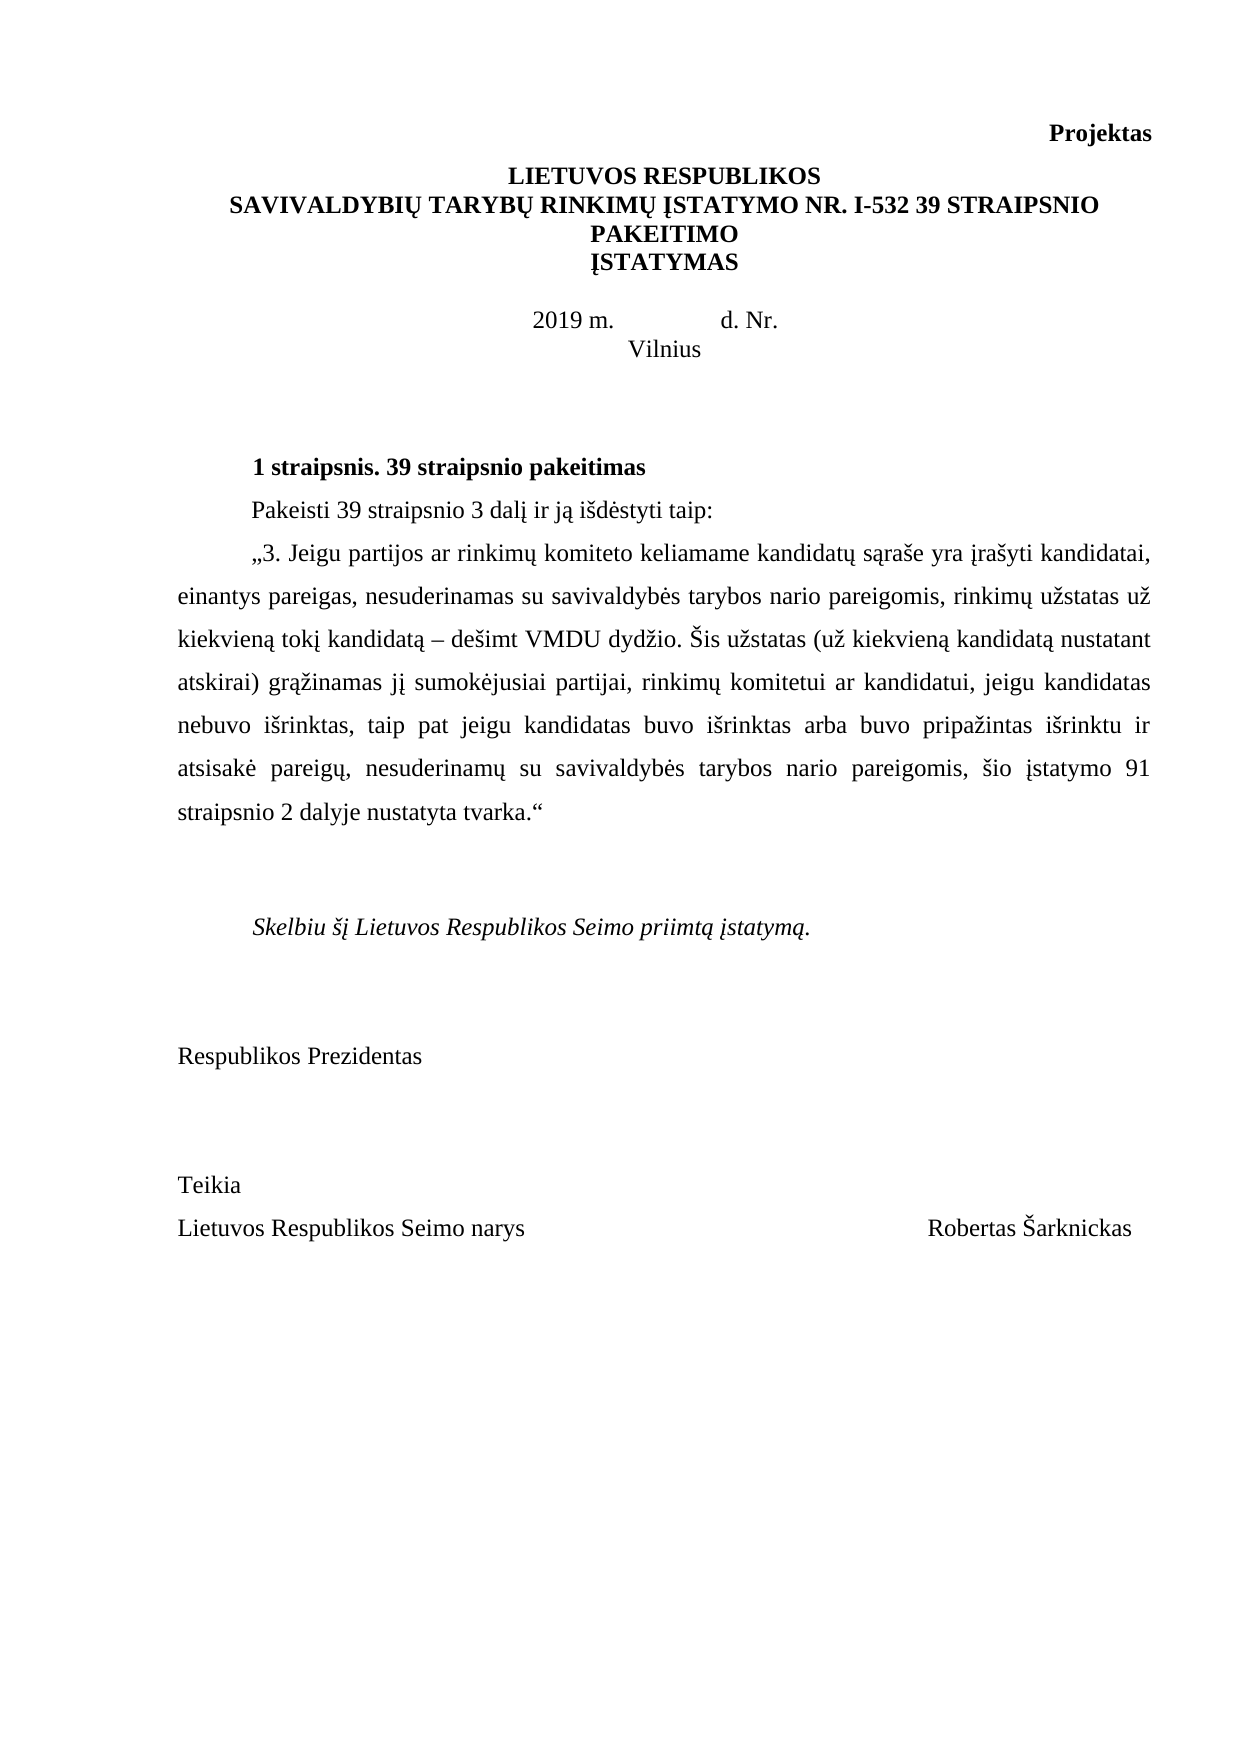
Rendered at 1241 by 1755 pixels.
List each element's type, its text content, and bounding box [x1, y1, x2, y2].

text Respublikos Prezidentas [177, 1041, 1152, 1070]
text LIETUVOS RESPUBLIKOS [177, 161, 1152, 190]
text Skelbiu šį Lietuvos Respublikos Seimo priimtą įstatymą. [177, 912, 1152, 940]
text Lietuvos Respublikos Seimo narys Robertas Šarknickas [177, 1213, 1152, 1242]
text savivaldybių tarybų rinkimų įstatymo nr. I-532 39 straipsniO pakeitimo [177, 190, 1152, 247]
text „3. Jeigu partijos ar rinkimų komiteto keliamame kandidatų sąraše yra įrašyti kandidatai, einantys pareigas, nesuderinamas su savivaldybės tarybos nario pareigomis, rinkimų užstatas už kiekvieną tokį kandidatą – dešimt VMDU dydžio. Šis užstatas (už kiekvieną kandidatą nustatant atskirai) grąžinamas jį sumokėjusiai partijai, rinkimų komitetui ar kandidatui, jeigu kandidatas nebuvo išrinktas, taip pat jeigu kandidatas buvo išrinktas arba buvo pripažintas išrinktu ir atsisakė pareigų, nesuderinamų su savivaldybės tarybos nario pareigomis, šio įstatymo 91 straipsnio 2 dalyje nustatyta tvarka.“ [177, 538, 1152, 825]
text Projektas [177, 118, 1152, 147]
text Pakeisti 39 straipsnio 3 dalį ir ją išdėstyti taip: [177, 495, 1152, 523]
text Teikia [177, 1170, 1152, 1199]
text 2019 m. d. Nr. [177, 305, 1152, 334]
text Vilnius [177, 334, 1152, 362]
text ĮSTATYMAS [177, 247, 1152, 276]
text 1 straipsnis. 39 straipsnio pakeitimas [177, 452, 1152, 480]
